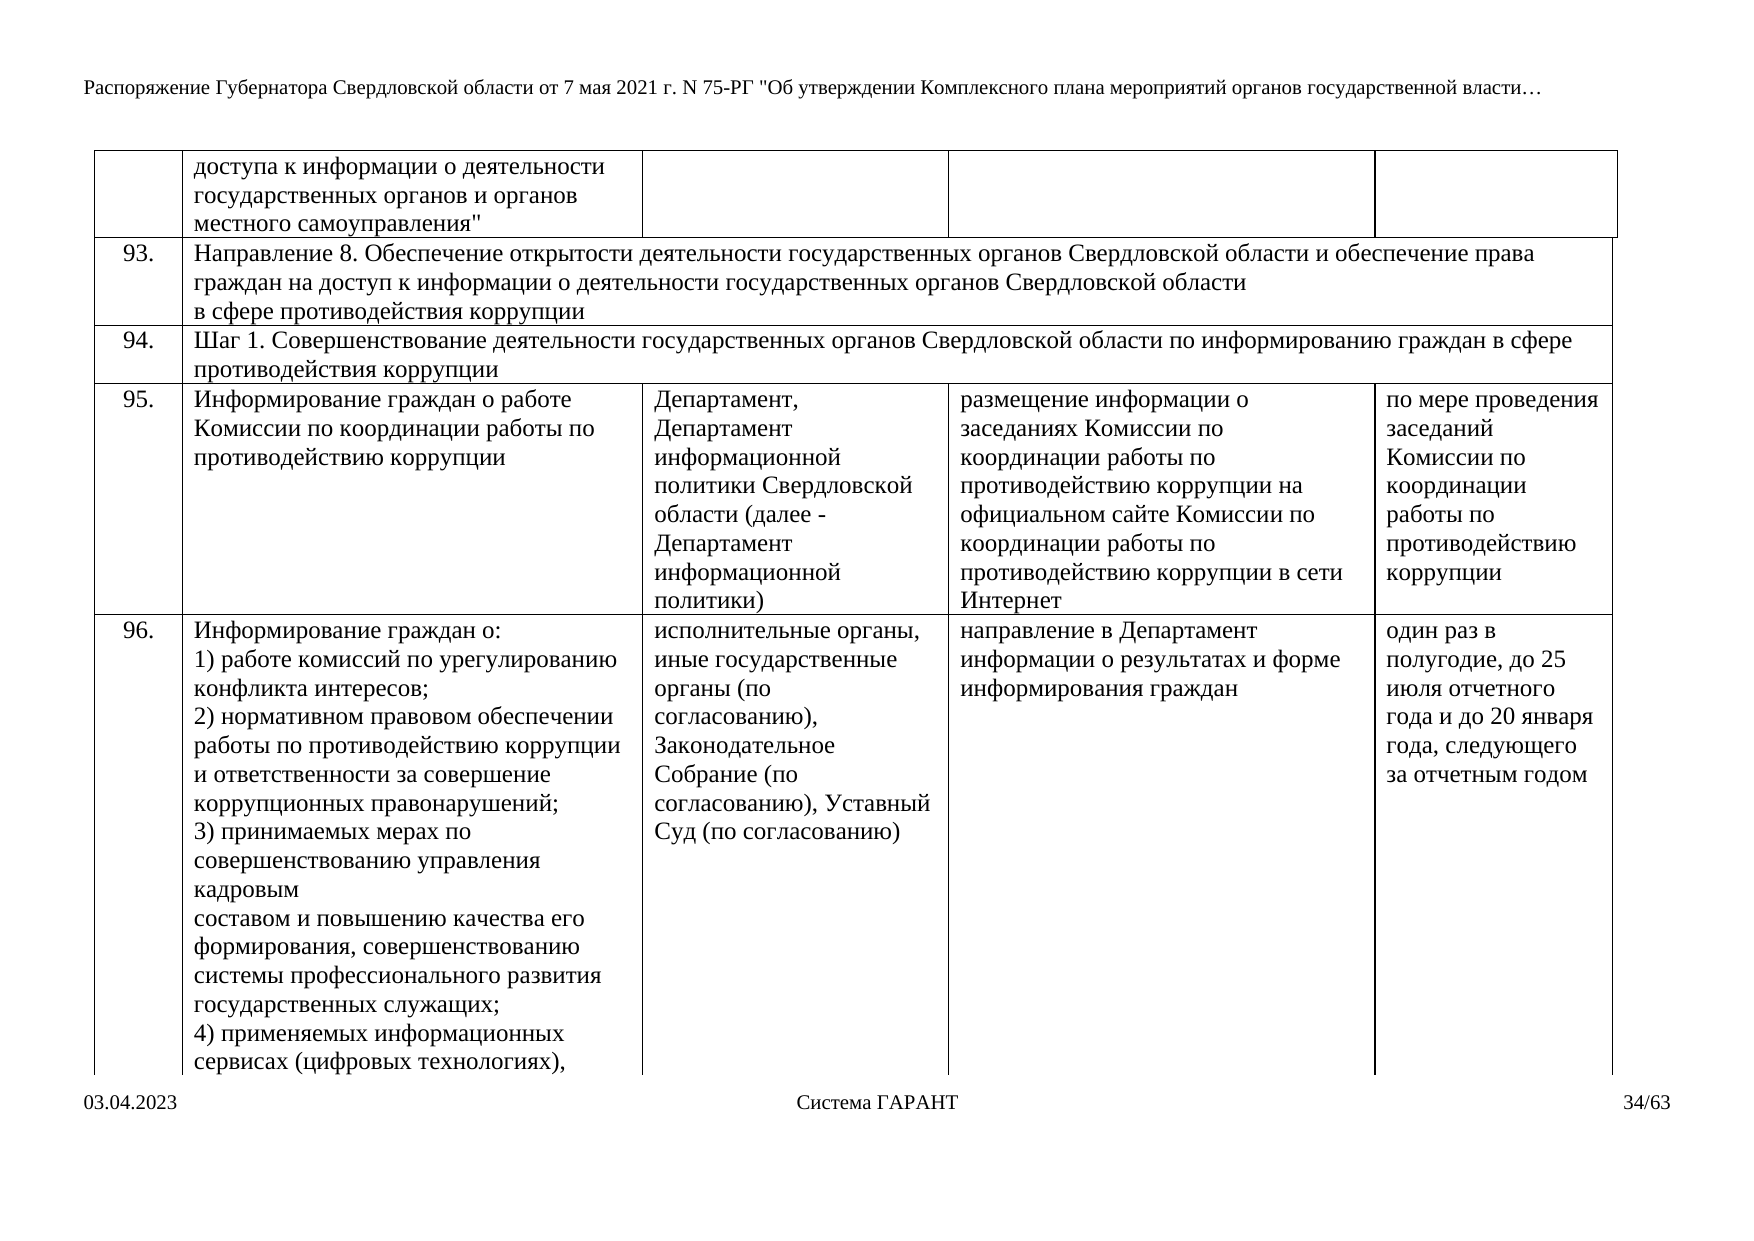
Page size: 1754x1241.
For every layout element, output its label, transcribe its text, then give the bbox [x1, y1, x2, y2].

table_cell Шаг 1. Совершенствование деятельности государственных органов Свердловской области по информированию граждан в сфере противодействия коррупции [183, 326, 1612, 383]
table_cell [1613, 614, 1617, 1075]
table_cell [1618, 614, 1622, 1075]
table_cell доступа к информации о деятельности государственных органов и органов местного самоуправления" [183, 151, 642, 237]
table_cell размещение информации о заседаниях Комиссии по координации работы по противодействию коррупции на официальном сайте Комиссии по координации работы по противодействию коррупции в сети Интернет [949, 384, 1374, 614]
table_cell [1622, 325, 1628, 383]
table_cell [1618, 237, 1622, 324]
table_cell [1618, 383, 1622, 614]
table_cell [1628, 614, 1639, 1075]
table_cell [1628, 150, 1639, 237]
table_cell [1613, 383, 1617, 614]
table_cell [1628, 383, 1639, 614]
table_cell 93. [95, 238, 182, 324]
table_cell [1628, 325, 1639, 383]
table_cell по мере проведения заседаний Комиссии по координации работы по противодействию коррупции [1376, 384, 1612, 614]
table_cell [1376, 151, 1617, 237]
table_cell исполнительные органы, иные государственные органы (по согласованию), Законодательное Собрание (по согласованию), Уставный Суд (по согласованию) [643, 615, 948, 1075]
table_cell [1628, 237, 1639, 324]
table_cell [95, 151, 182, 237]
table_cell [1613, 325, 1617, 383]
table_cell [1622, 614, 1628, 1075]
table_cell один раз в полугодие, до 25 июля отчетного года и до 20 января года, следующего за отчетным годом [1376, 615, 1612, 1075]
table_cell [1622, 237, 1628, 324]
table_cell [1618, 150, 1622, 237]
table_cell [1618, 325, 1622, 383]
table_cell 95. [95, 384, 182, 614]
table_cell Департамент, Департамент информационной политики Свердловской области (далее - Департамент информационной политики) [643, 384, 948, 614]
table_cell Информирование граждан о: 1) работе комиссий по урегулированию конфликта интересов; 2) нормативном правовом обеспечении работы по противодействию коррупции и ответственности за совершение коррупционных правонарушений; 3) принимаемых мерах по совершенствованию управления кадровым составом и повышению качества его формирования, совершенствованию системы профессионального развития государственных служащих; 4) применяемых информационных сервисах (цифровых технологиях), [183, 615, 642, 1075]
table_cell [1622, 383, 1628, 614]
table_cell [1613, 238, 1617, 324]
table_cell [643, 151, 948, 237]
table_cell 94. [95, 326, 182, 383]
table_cell направление в Департамент информации о результатах и форме информирования граждан [949, 615, 1374, 1075]
table_cell Направление 8. Обеспечение открытости деятельности государственных органов Свердловской области и обеспечение права граждан на доступ к информации о деятельности государственных органов Свердловской области в сфере противодействия коррупции [183, 238, 1612, 324]
table_cell [949, 151, 1374, 237]
table_cell Информирование граждан о работе Комиссии по координации работы по противодействию коррупции [183, 384, 642, 614]
table_cell [1622, 150, 1628, 237]
table_cell 96. [95, 615, 182, 1075]
